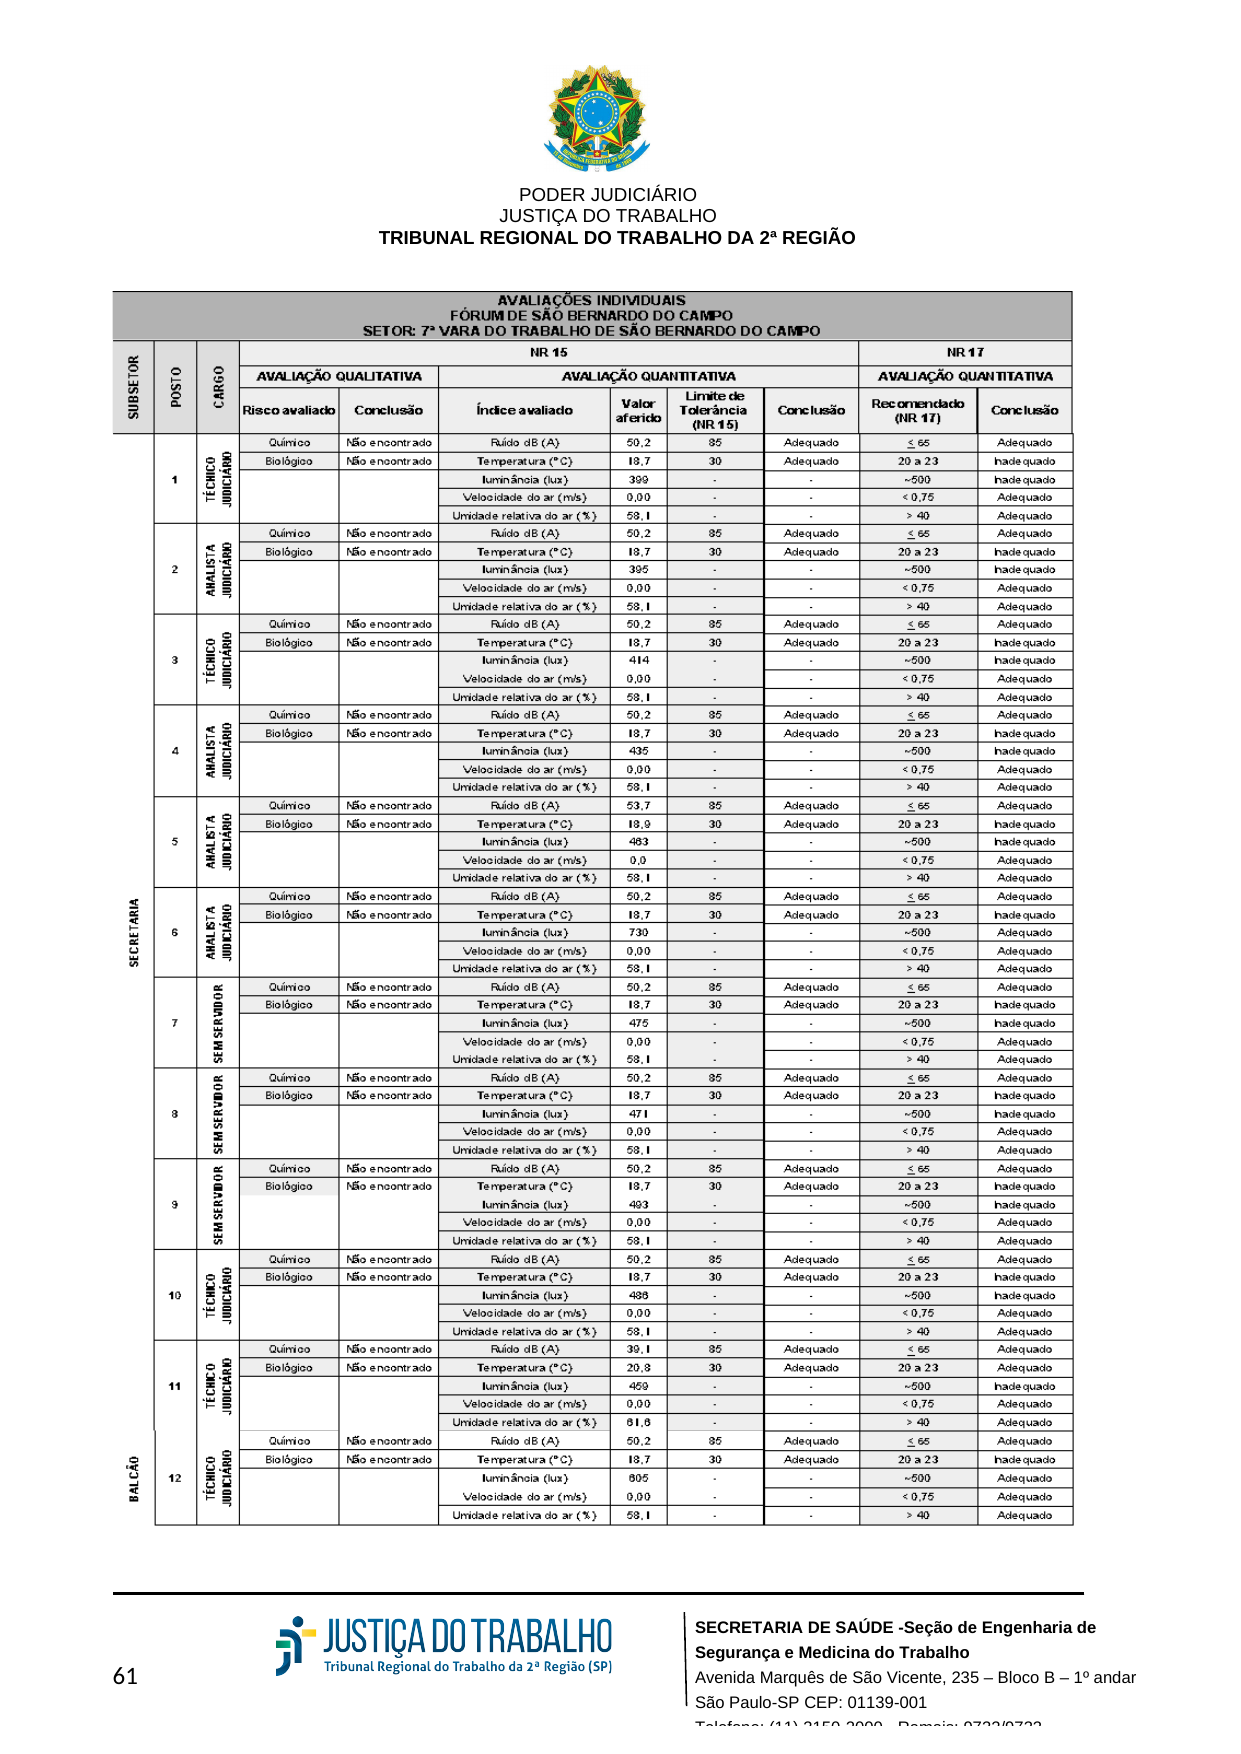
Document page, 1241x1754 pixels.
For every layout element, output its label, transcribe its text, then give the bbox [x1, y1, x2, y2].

picture [543, 65, 650, 172]
picture [276, 1616, 612, 1676]
text h [1077, 291, 1122, 1527]
picture [112, 291, 1077, 1528]
